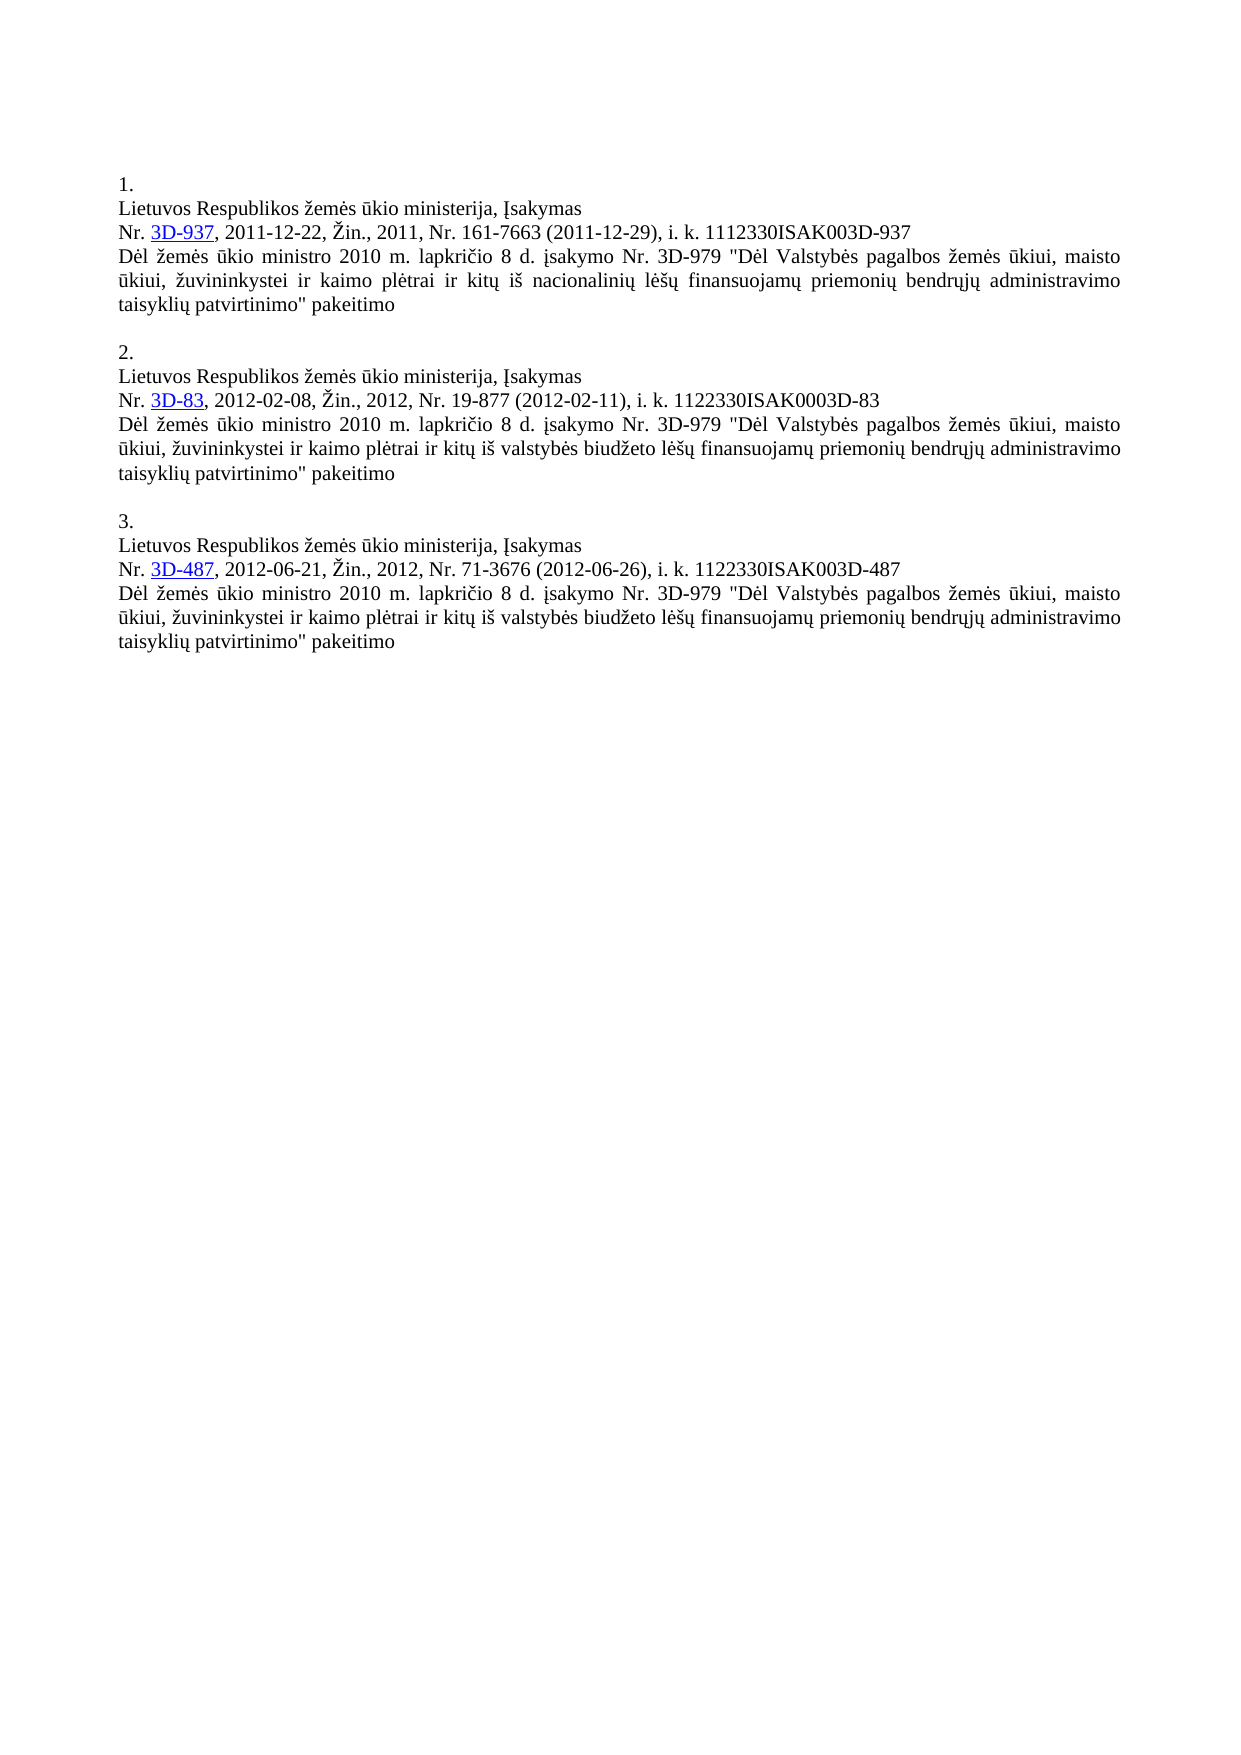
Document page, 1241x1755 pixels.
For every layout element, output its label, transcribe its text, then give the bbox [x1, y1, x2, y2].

text Lietuvos Respublikos žemės ūkio ministerija, Įsakymas [118, 364, 1122, 388]
text Nr. 3D-937, 2011-12-22, Žin., 2011, Nr. 161-7663 (2011-12-29), i. k. 1112330ISAK003D-937 [118, 220, 1122, 244]
text 2. [118, 340, 1122, 364]
text Dėl žemės ūkio ministro 2010 m. lapkričio 8 d. įsakymo Nr. 3D-979 "Dėl Valstybės pagalbos žemės ūkiui, maisto ūkiui, žuvininkystei ir kaimo plėtrai ir kitų iš valstybės biudžeto lėšų finansuojamų priemonių bendrųjų administravimo taisyklių patvirtinimo" pakeitimo [118, 412, 1122, 484]
text Nr. 3D-83, 2012-02-08, Žin., 2012, Nr. 19-877 (2012-02-11), i. k. 1122330ISAK0003D-83 [118, 388, 1122, 412]
text Lietuvos Respublikos žemės ūkio ministerija, Įsakymas [118, 196, 1122, 220]
text 1. [118, 172, 1122, 196]
text Lietuvos Respublikos žemės ūkio ministerija, Įsakymas [118, 533, 1122, 557]
text Nr. 3D-487, 2012-06-21, Žin., 2012, Nr. 71-3676 (2012-06-26), i. k. 1122330ISAK003D-487 [118, 557, 1122, 581]
text Dėl žemės ūkio ministro 2010 m. lapkričio 8 d. įsakymo Nr. 3D-979 "Dėl Valstybės pagalbos žemės ūkiui, maisto ūkiui, žuvininkystei ir kaimo plėtrai ir kitų iš valstybės biudžeto lėšų finansuojamų priemonių bendrųjų administravimo taisyklių patvirtinimo" pakeitimo [118, 581, 1122, 653]
text 3. [118, 508, 1122, 533]
text Dėl žemės ūkio ministro 2010 m. lapkričio 8 d. įsakymo Nr. 3D-979 "Dėl Valstybės pagalbos žemės ūkiui, maisto ūkiui, žuvininkystei ir kaimo plėtrai ir kitų iš nacionalinių lėšų finansuojamų priemonių bendrųjų administravimo taisyklių patvirtinimo" pakeitimo [118, 244, 1122, 316]
